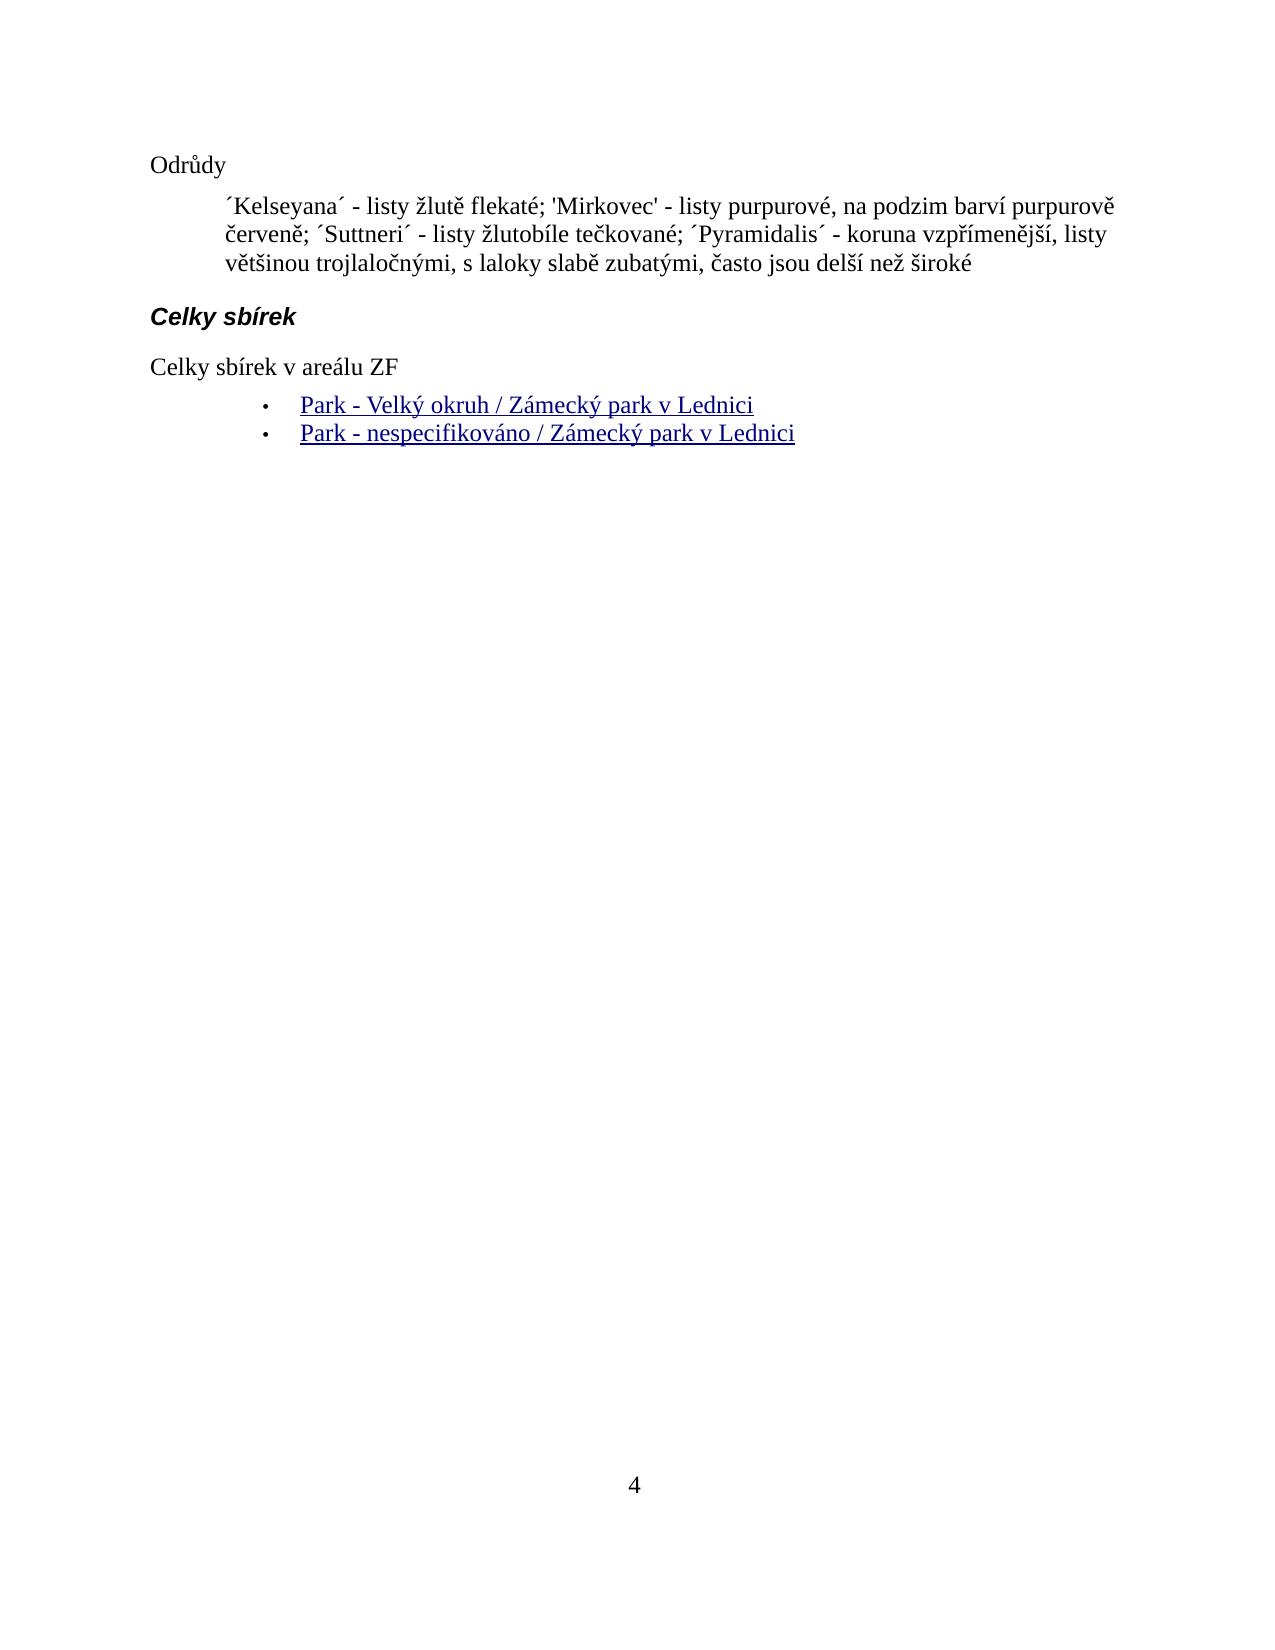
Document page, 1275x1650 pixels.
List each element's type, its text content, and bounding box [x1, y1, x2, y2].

text Celky sbírek v areálu ZF [150, 352, 1125, 381]
text ´Kelseyana´ - listy žlutě flekaté; 'Mirkovec' - listy purpurové, na podzim barví purpurově červeně; ´Suttneri´ - listy žlutobíle tečkované; ´Pyramidalis´ - koruna vzpřímenější, listy většinou trojlaločnými, s laloky slabě zubatými, často jsou delší než široké [225, 191, 1125, 277]
subtitle Celky sbírek [150, 302, 1125, 331]
list Park - nespecifikováno / Zámecký park v Lednici [262, 418, 1125, 447]
text Odrůdy [150, 150, 1125, 179]
list Park - Velký okruh / Zámecký park v Lednici [262, 390, 1125, 418]
